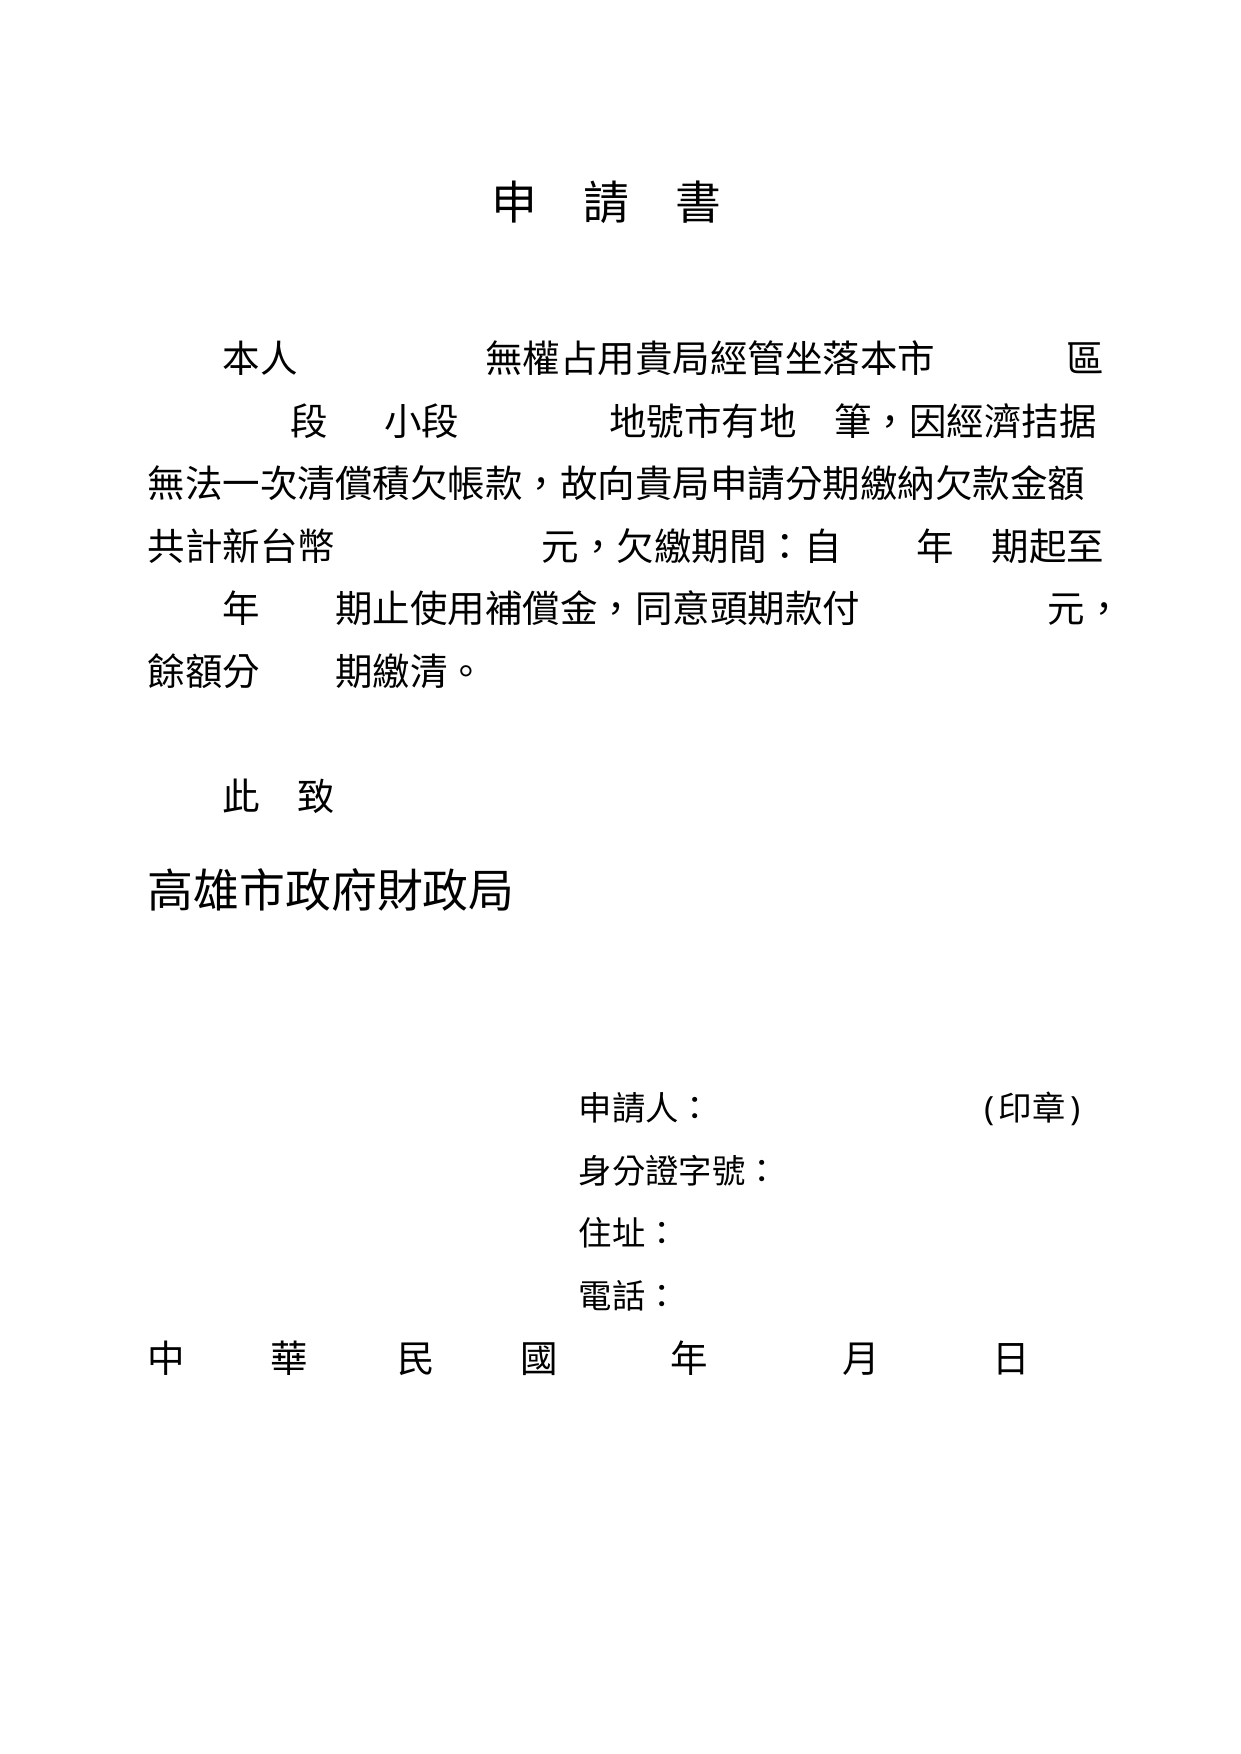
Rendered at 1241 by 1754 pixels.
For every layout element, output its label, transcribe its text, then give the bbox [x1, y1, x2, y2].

text 中 華 民 國 年 月 日 [148, 1314, 1110, 1377]
text 身分證字號： [148, 1127, 1110, 1189]
text 年 期止使用補償金，同意頭期款付 元，餘額分 期繳清。 [148, 564, 1110, 689]
text 段 小段 地號市有地 筆，因經濟拮据無法一次清償積欠帳款，故向貴局申請分期繳納欠款金額共計新台幣 元，欠繳期間：自 年 期起至 [148, 377, 1110, 564]
text 申 請 書 [148, 127, 1110, 252]
text 申請人： (印章) [148, 1064, 1110, 1127]
text 住址： [148, 1189, 1110, 1252]
text 高雄市政府財政局 [148, 814, 1110, 939]
text 本人 無權占用貴局經管坐落本市 區 [148, 314, 1110, 377]
text 此 致 [148, 752, 1110, 814]
text 電話： [148, 1252, 1110, 1314]
